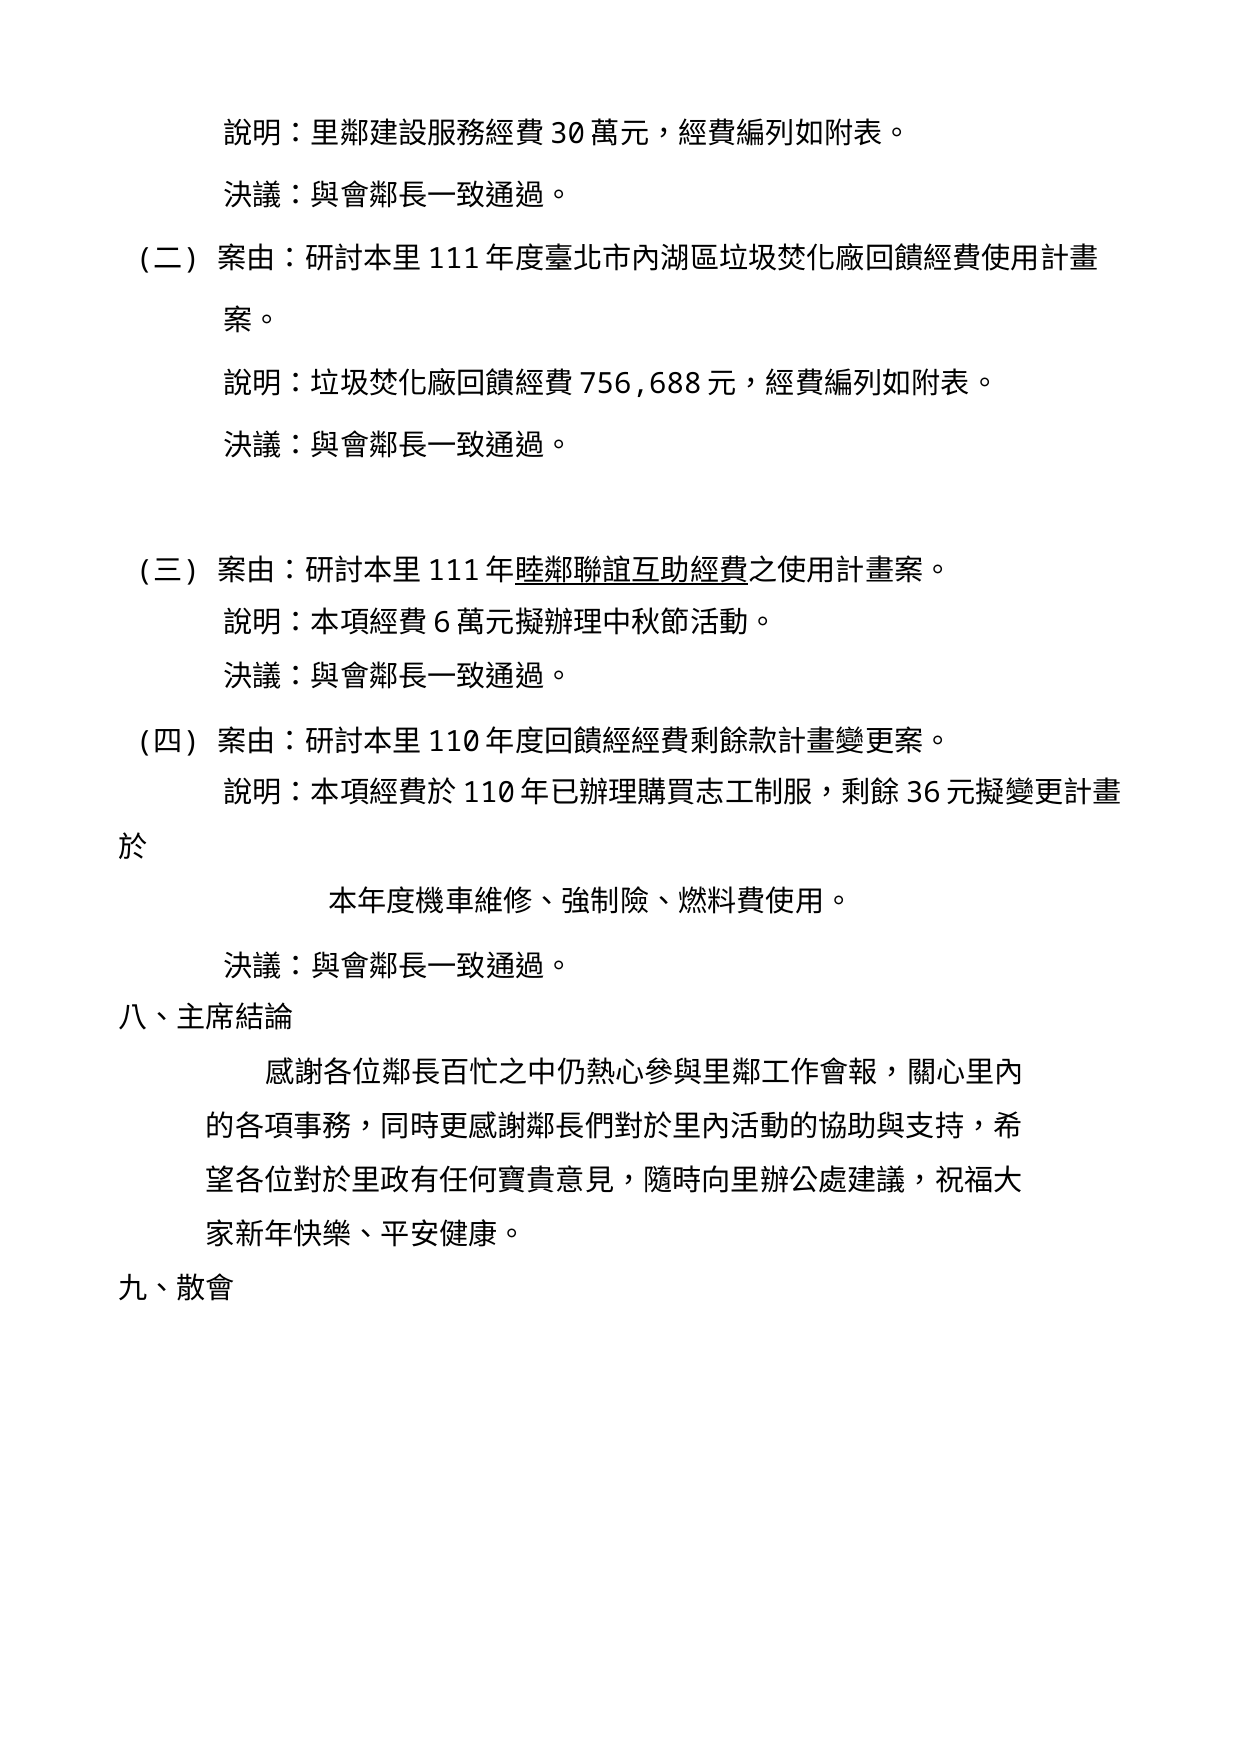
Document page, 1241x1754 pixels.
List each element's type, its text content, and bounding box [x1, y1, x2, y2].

text 決議：與會鄰長一致通過。 [118, 922, 1122, 984]
text 案。 [118, 276, 1122, 339]
text 九、散會 [118, 1255, 1122, 1309]
text 的各項事務，同時更感謝鄰長們對於里內活動的協助與支持，希 [118, 1093, 1122, 1147]
text 決議：與會鄰長一致通過。 [118, 643, 1122, 697]
text (四) 案由：研討本里110年度回饋經經費剩餘款計畫變更案。 [118, 697, 1122, 759]
text 決議：與會鄰長一致通過。 [118, 401, 1122, 464]
text 說明：里鄰建設服務經費30萬元，經費編列如附表。 [118, 89, 1122, 151]
text 家新年快樂、平安健康。 [118, 1201, 1122, 1255]
text 望各位對於里政有任何寶貴意見，隨時向里辦公處建議，祝福大 [118, 1147, 1122, 1201]
text 本年度機車維修、強制險、燃料費使用。 [118, 868, 1122, 922]
text 八、主席結論 [118, 984, 1122, 1039]
text 感謝各位鄰長百忙之中仍熱心參與里鄰工作會報，關心里內 [118, 1039, 1122, 1093]
text (二) 案由：研討本里111年度臺北市內湖區垃圾焚化廠回饋經費使用計畫 [118, 214, 1122, 276]
text (三) 案由：研討本里111年睦鄰聯誼互助經費之使用計畫案。 [118, 526, 1122, 589]
text 說明：垃圾焚化廠回饋經費756,688元，經費編列如附表。 [118, 339, 1122, 401]
text 說明：本項經費於110年已辦理購買志工制服，剩餘36元擬變更計畫於 [118, 759, 1122, 868]
text 說明：本項經費6萬元擬辦理中秋節活動。 [118, 589, 1122, 643]
text 決議：與會鄰長一致通過。 [118, 151, 1122, 214]
